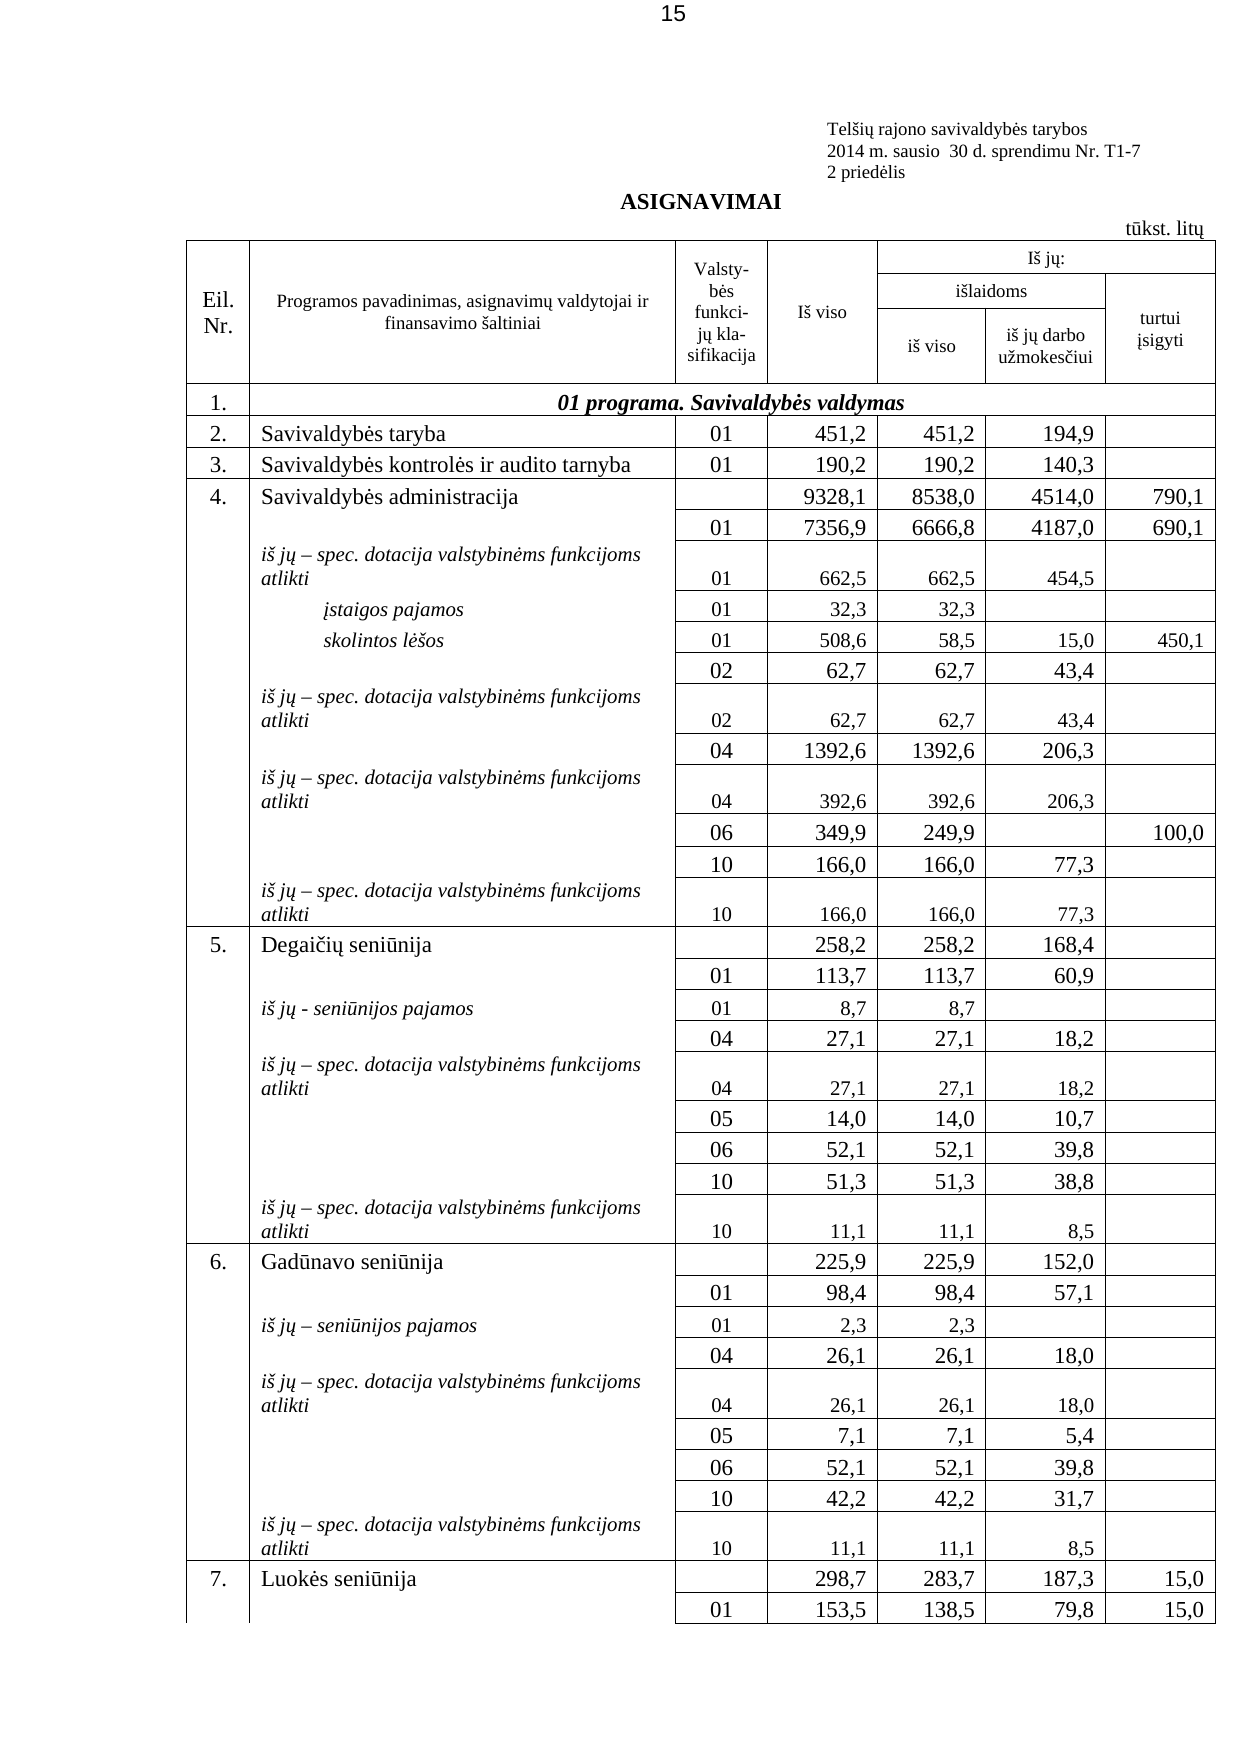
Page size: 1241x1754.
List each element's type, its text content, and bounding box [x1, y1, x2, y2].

table_cell 2. [187, 416, 249, 447]
table_cell 190,2 [878, 448, 985, 478]
table_cell skolintos lėšos [250, 621, 675, 652]
table_cell 10 [676, 1195, 767, 1243]
table_cell 52,1 [878, 1450, 985, 1480]
table_cell Degaičių seniūnija [250, 927, 675, 957]
table_cell 166,0 [768, 878, 877, 926]
table_cell [676, 1561, 767, 1592]
table_cell tūkst. litų [1105, 214, 1215, 240]
table_cell 01 programa. Savivaldybės valdymas [250, 384, 1215, 415]
table_cell 27,1 [878, 1021, 985, 1051]
table_cell 10 [676, 1512, 767, 1560]
table_cell [187, 509, 249, 540]
table_cell [986, 1307, 1105, 1337]
table_cell [1106, 1419, 1215, 1449]
table_cell [1106, 591, 1215, 621]
table_cell 8,7 [768, 990, 877, 1020]
table_cell [187, 652, 249, 683]
table_cell 14,0 [768, 1101, 877, 1132]
table_cell [1106, 1338, 1215, 1368]
table_cell 206,3 [986, 765, 1105, 813]
table_cell [1106, 1369, 1215, 1417]
table_cell [1106, 1244, 1215, 1274]
table_cell [1106, 990, 1215, 1020]
table_cell 7356,9 [768, 510, 877, 540]
table_cell Gadūnavo seniūnija [250, 1244, 675, 1274]
table_cell 6666,8 [878, 510, 985, 540]
table_cell [1106, 1164, 1215, 1194]
table_cell [1106, 878, 1215, 926]
table_cell [187, 1306, 249, 1337]
table_cell 190,2 [768, 448, 877, 478]
table_cell 11,1 [768, 1195, 877, 1243]
table_cell 39,8 [986, 1450, 1105, 1480]
table_cell [250, 1449, 675, 1480]
table_cell 43,4 [986, 653, 1105, 683]
table_cell iš jų – spec. dotacija valstybinėms funkcijoms atlikti [250, 1194, 675, 1243]
table_cell [986, 591, 1105, 621]
table_cell 450,1 [1106, 622, 1215, 652]
table_cell [250, 214, 676, 240]
table_cell 15,0 [1106, 1593, 1215, 1623]
table_cell 166,0 [768, 847, 877, 877]
table_cell [187, 1194, 249, 1243]
table_cell 2,3 [768, 1307, 877, 1337]
table_cell 690,1 [1106, 510, 1215, 540]
table_cell 01 [676, 510, 767, 540]
text 2014 m. sausio 30 d. sprendimu Nr. T1-7 [827, 140, 1169, 161]
table_cell 8,5 [986, 1512, 1105, 1560]
table_cell 01 [676, 959, 767, 989]
table_cell 7,1 [768, 1419, 877, 1449]
table_cell 04 [676, 1052, 767, 1100]
table_cell 15,0 [986, 622, 1105, 652]
table_cell [1106, 734, 1215, 764]
table_cell [878, 214, 986, 240]
table_cell 9328,1 [768, 479, 877, 509]
table_cell [187, 1418, 249, 1449]
table_cell 01 [676, 591, 767, 621]
table_cell 01 [676, 448, 767, 478]
table_cell 113,7 [878, 959, 985, 989]
table_cell 138,5 [878, 1593, 985, 1623]
table_cell [250, 1418, 675, 1449]
table_cell 42,2 [878, 1481, 985, 1511]
table_cell [250, 1132, 675, 1163]
table_cell [676, 214, 767, 240]
table_cell 349,9 [768, 814, 877, 846]
table_cell turtui įsigyti [1106, 274, 1215, 383]
table_cell 01 [676, 1593, 767, 1623]
table_cell [250, 846, 675, 877]
table_cell [1106, 847, 1215, 877]
table_cell 58,5 [878, 622, 985, 652]
table_cell [986, 214, 1105, 240]
table_cell 5,4 [986, 1419, 1105, 1449]
table_cell 283,7 [878, 1561, 985, 1592]
table_cell 43,4 [986, 684, 1105, 732]
table_cell iš jų – spec. dotacija valstybinėms funkcijoms atlikti [250, 1051, 675, 1100]
table_cell 57,1 [986, 1276, 1105, 1306]
table_cell [187, 877, 249, 926]
table_cell [676, 1244, 767, 1274]
table_cell [1106, 1276, 1215, 1306]
table_cell [1106, 1450, 1215, 1480]
table_cell 168,4 [986, 927, 1105, 957]
table_cell [187, 1337, 249, 1368]
table_cell 06 [676, 1133, 767, 1163]
table_cell [187, 846, 249, 877]
table_cell 01 [676, 622, 767, 652]
text Telšių rajono savivaldybės tarybos [827, 118, 1169, 140]
table_cell iš jų – spec. dotacija valstybinėms funkcijoms atlikti [250, 764, 675, 813]
table_cell [187, 1275, 249, 1306]
table_cell 194,9 [986, 416, 1105, 447]
table_cell Savivaldybės kontrolės ir audito tarnyba [250, 448, 675, 478]
table_cell 10 [676, 1481, 767, 1511]
table_cell [1106, 927, 1215, 957]
table_cell [1106, 1021, 1215, 1051]
table_cell [1106, 1307, 1215, 1337]
table_cell 14,0 [878, 1101, 985, 1132]
table_cell 4. [187, 479, 249, 509]
table_cell 7,1 [878, 1419, 985, 1449]
table_cell 8538,0 [878, 479, 985, 509]
table_cell 31,7 [986, 1481, 1105, 1511]
table_cell [1106, 416, 1215, 447]
table_cell Savivaldybės administracija [250, 479, 675, 509]
table_cell 79,8 [986, 1593, 1105, 1623]
table_cell [250, 1275, 675, 1306]
table_cell [250, 1480, 675, 1511]
table_cell [1106, 684, 1215, 732]
table_cell [1106, 959, 1215, 989]
table_cell 02 [676, 653, 767, 683]
table_cell 60,9 [986, 959, 1105, 989]
table_cell 451,2 [768, 416, 877, 447]
table_cell 4514,0 [986, 479, 1105, 509]
table_cell 662,5 [878, 541, 985, 589]
table_cell 26,1 [878, 1338, 985, 1368]
table_cell 10 [676, 878, 767, 926]
table_cell 451,2 [878, 416, 985, 447]
table_cell [1106, 1481, 1215, 1511]
table_cell [250, 1592, 675, 1623]
table_cell 05 [676, 1101, 767, 1132]
table_cell 15,0 [1106, 1561, 1215, 1592]
table_cell 4187,0 [986, 510, 1105, 540]
table_cell 298,7 [768, 1561, 877, 1592]
table_cell [187, 683, 249, 732]
table_cell [676, 479, 767, 509]
table_cell [1106, 1052, 1215, 1100]
table_cell 62,7 [878, 653, 985, 683]
table_cell Programos pavadinimas, asignavimų valdytojai ir finansavimo šaltiniai [250, 241, 675, 383]
table_cell iš jų darbo užmokesčiui [986, 309, 1105, 383]
table_cell 11,1 [768, 1512, 877, 1560]
table_cell 01 [676, 541, 767, 589]
table_cell [187, 764, 249, 813]
table_cell [1106, 765, 1215, 813]
table_cell [250, 1100, 675, 1132]
table_cell 225,9 [878, 1244, 985, 1274]
table_cell 98,4 [878, 1276, 985, 1306]
table_cell 258,2 [878, 927, 985, 957]
table_cell 1. [187, 384, 249, 415]
table_cell [187, 621, 249, 652]
table_cell 52,1 [768, 1133, 877, 1163]
table_cell 01 [676, 990, 767, 1020]
table_cell [1106, 1133, 1215, 1163]
table_cell iš jų – spec. dotacija valstybinėms funkcijoms atlikti [250, 877, 675, 926]
table_cell 05 [676, 1419, 767, 1449]
table_cell 04 [676, 1338, 767, 1368]
table_cell [187, 1100, 249, 1132]
table_cell [1106, 448, 1215, 478]
table_cell 10 [676, 847, 767, 877]
table_cell 8,5 [986, 1195, 1105, 1243]
table_cell 152,0 [986, 1244, 1105, 1274]
table_cell iš jų – seniūnijos pajamos [250, 1306, 675, 1337]
table_cell 6. [187, 1244, 249, 1274]
table_cell Iš jų: [878, 241, 1215, 273]
table_cell išlaidoms [878, 274, 1105, 308]
table_cell [187, 1020, 249, 1051]
table_cell 1392,6 [878, 734, 985, 764]
table_cell 77,3 [986, 847, 1105, 877]
table_cell 8,7 [878, 990, 985, 1020]
table_cell 392,6 [878, 765, 985, 813]
table_cell [250, 958, 675, 989]
table_cell [187, 1163, 249, 1194]
table_cell [767, 214, 877, 240]
table_cell 77,3 [986, 878, 1105, 926]
table_cell 5. [187, 927, 249, 957]
text 2 priedėlis [827, 161, 1169, 183]
table_cell 04 [676, 1369, 767, 1417]
table_cell 790,1 [1106, 479, 1215, 509]
table_cell 26,1 [768, 1338, 877, 1368]
table_cell Valsty- bės funkci- jų kla- sifikacija [676, 241, 767, 383]
table_cell 04 [676, 765, 767, 813]
table_cell 18,0 [986, 1369, 1105, 1417]
table_cell 18,0 [986, 1338, 1105, 1368]
table_cell 508,6 [768, 622, 877, 652]
table_cell iš jų - seniūnijos pajamos [250, 989, 675, 1020]
table_cell 32,3 [768, 591, 877, 621]
table_cell Savivaldybės taryba [250, 416, 675, 447]
table_cell Eil. Nr. [187, 241, 249, 383]
table_cell 11,1 [878, 1512, 985, 1560]
table_cell 38,8 [986, 1164, 1105, 1194]
table_cell 01 [676, 416, 767, 447]
table_cell [250, 509, 675, 540]
table_cell 662,5 [768, 541, 877, 589]
table_cell [187, 1051, 249, 1100]
table_cell 01 [676, 1276, 767, 1306]
table_cell 258,2 [768, 927, 877, 957]
table_cell [187, 813, 249, 846]
table_cell 04 [676, 1021, 767, 1051]
table_cell 27,1 [878, 1052, 985, 1100]
table_cell 27,1 [768, 1052, 877, 1100]
table_cell Luokės seniūnija [250, 1561, 675, 1592]
table_cell 206,3 [986, 734, 1105, 764]
table_cell 249,9 [878, 814, 985, 846]
table_cell [187, 540, 249, 589]
table_cell 140,3 [986, 448, 1105, 478]
table_cell [250, 1337, 675, 1368]
table_cell [187, 958, 249, 989]
table_cell įstaigos pajamos [250, 590, 675, 621]
table_cell 2,3 [878, 1307, 985, 1337]
table_cell 39,8 [986, 1133, 1105, 1163]
table_cell [187, 1132, 249, 1163]
table_cell 225,9 [768, 1244, 877, 1274]
table_cell [187, 1368, 249, 1417]
table_cell [250, 1020, 675, 1051]
table_cell 11,1 [878, 1195, 985, 1243]
table_cell 62,7 [768, 684, 877, 732]
table_cell 18,2 [986, 1052, 1105, 1100]
table_cell 62,7 [768, 653, 877, 683]
table_cell 3. [187, 448, 249, 478]
table_cell [187, 1480, 249, 1511]
table_cell 06 [676, 814, 767, 846]
table_cell 01 [676, 1307, 767, 1337]
table_cell 98,4 [768, 1276, 877, 1306]
table_cell [1106, 1195, 1215, 1243]
table_cell 7. [187, 1561, 249, 1592]
table_cell 454,5 [986, 541, 1105, 589]
table_cell 51,3 [768, 1164, 877, 1194]
table_cell 02 [676, 684, 767, 732]
table_cell 32,3 [878, 591, 985, 621]
table_cell iš jų – spec. dotacija valstybinėms funkcijoms atlikti [250, 1511, 675, 1560]
table_cell [250, 813, 675, 846]
table_cell 18,2 [986, 1021, 1105, 1051]
table_cell 100,0 [1106, 814, 1215, 846]
table_cell [1106, 541, 1215, 589]
table_header ASIGNAVIMAI [187, 183, 1215, 214]
table_cell 27,1 [768, 1021, 877, 1051]
table_cell 153,5 [768, 1593, 877, 1623]
table_cell 392,6 [768, 765, 877, 813]
table_cell 26,1 [768, 1369, 877, 1417]
table_cell [250, 733, 675, 764]
table_cell [986, 990, 1105, 1020]
table_cell 42,2 [768, 1481, 877, 1511]
table_cell [1106, 653, 1215, 683]
table_cell iš jų – spec. dotacija valstybinėms funkcijoms atlikti [250, 683, 675, 732]
table_cell 26,1 [878, 1369, 985, 1417]
table_cell iš viso [878, 309, 985, 383]
table_cell 04 [676, 734, 767, 764]
table_cell [187, 1592, 249, 1623]
table_cell 166,0 [878, 878, 985, 926]
table_cell 187,3 [986, 1561, 1105, 1592]
table_cell iš jų – spec. dotacija valstybinėms funkcijoms atlikti [250, 1368, 675, 1417]
table_cell [250, 652, 675, 683]
table_cell 10 [676, 1164, 767, 1194]
table_cell [187, 1449, 249, 1480]
table_cell [187, 733, 249, 764]
table_cell [187, 1511, 249, 1560]
table_cell [250, 1163, 675, 1194]
table_cell 166,0 [878, 847, 985, 877]
table_cell 1392,6 [768, 734, 877, 764]
table_cell 113,7 [768, 959, 877, 989]
table_cell 52,1 [878, 1133, 985, 1163]
table_cell [187, 590, 249, 621]
table_cell [187, 989, 249, 1020]
table_cell [187, 214, 249, 240]
table_cell [1106, 1101, 1215, 1132]
table_cell iš jų – spec. dotacija valstybinėms funkcijoms atlikti [250, 540, 675, 589]
table_cell 62,7 [878, 684, 985, 732]
table_cell 10,7 [986, 1101, 1105, 1132]
table_cell [986, 814, 1105, 846]
table_cell 51,3 [878, 1164, 985, 1194]
table_cell [676, 927, 767, 957]
table_cell 52,1 [768, 1450, 877, 1480]
table_cell 06 [676, 1450, 767, 1480]
table_cell Iš viso [768, 241, 877, 383]
table_cell [1106, 1512, 1215, 1560]
